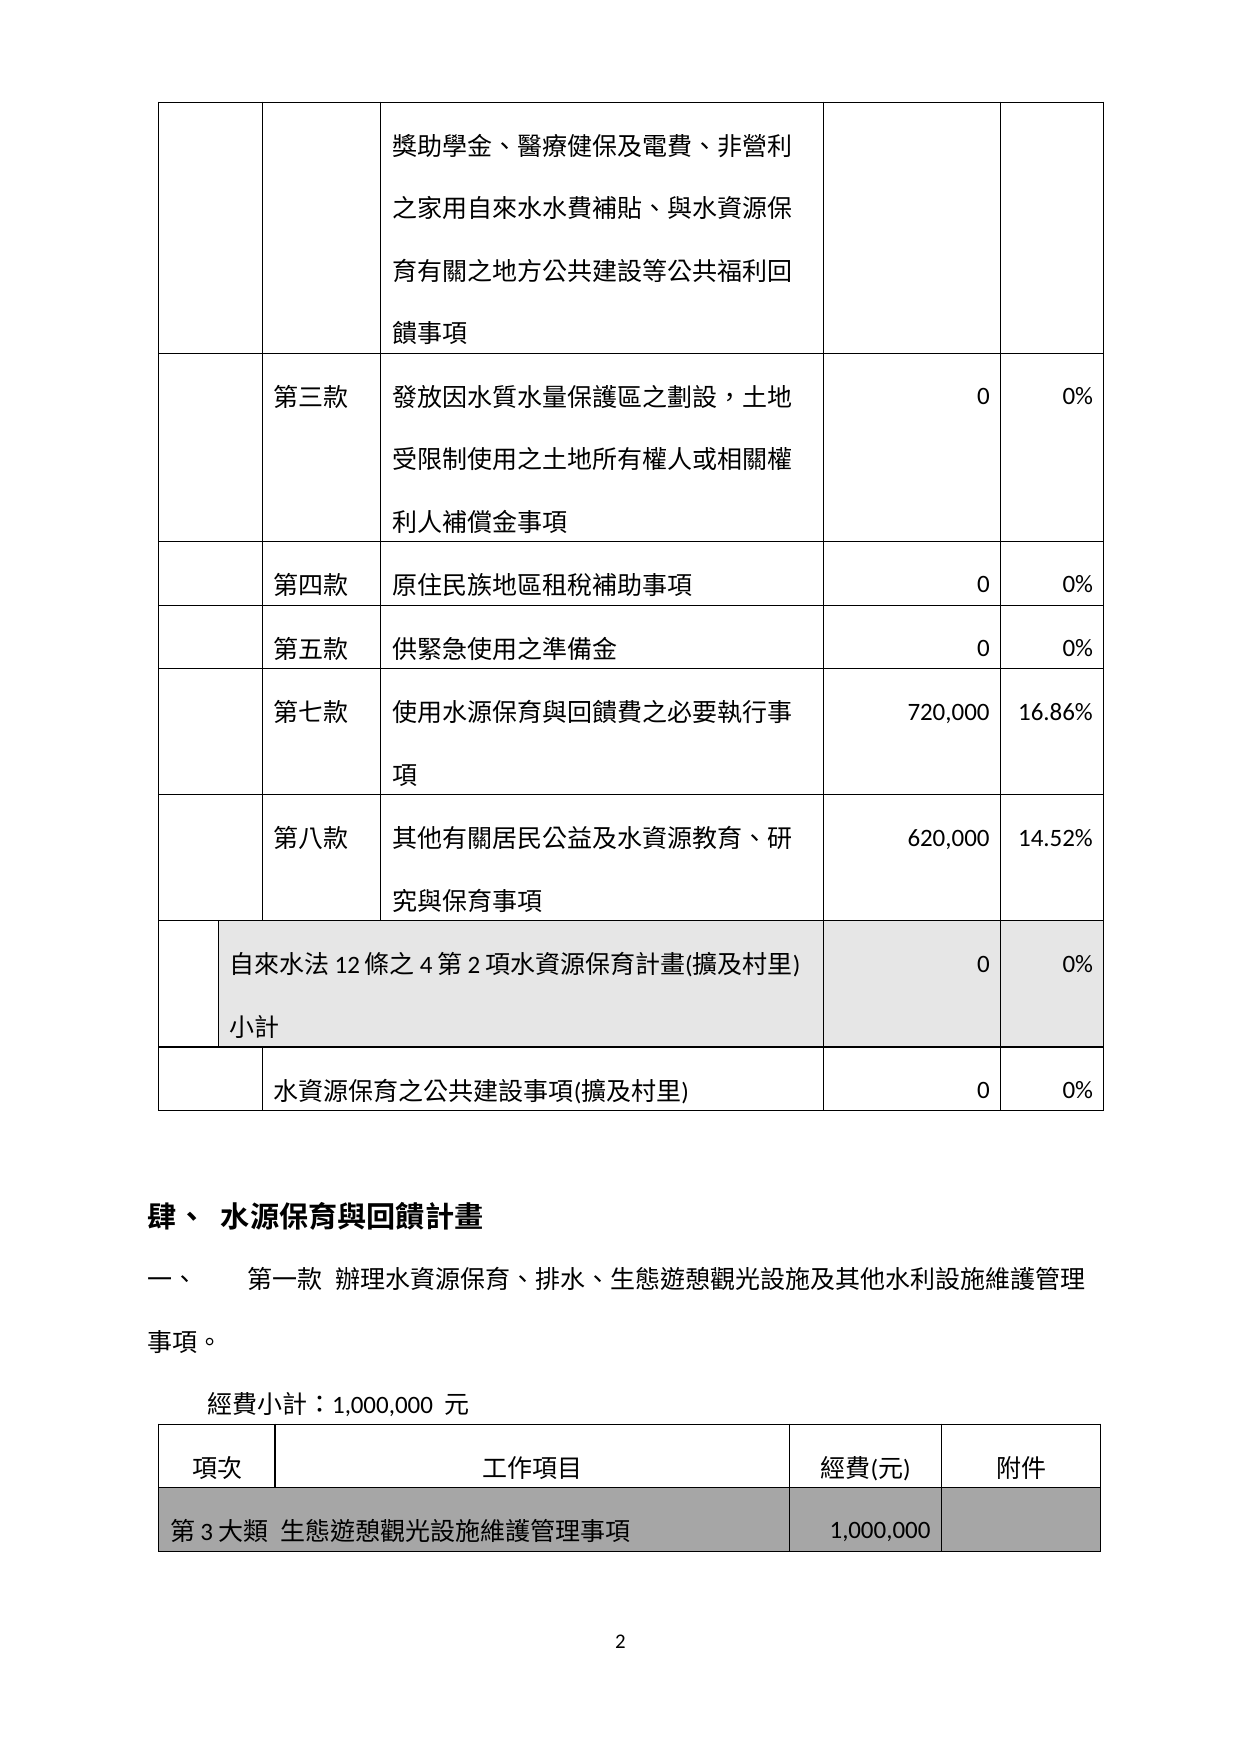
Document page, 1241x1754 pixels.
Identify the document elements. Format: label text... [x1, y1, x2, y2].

table_cell 16.86% [1001, 669, 1103, 794]
table_cell [159, 354, 262, 541]
table_cell [159, 606, 262, 668]
table_cell 0 [824, 1048, 1000, 1110]
table_cell 0% [1001, 1048, 1103, 1110]
table_cell 供緊急使用之準備金 [381, 606, 823, 668]
list 第一款 辦理水資源保育、排水、生態遊憩觀光設施及其他水利設施維護管理事項。 [148, 1236, 1092, 1361]
table_cell 14.52% [1001, 795, 1103, 920]
table_header 經費(元) [790, 1425, 941, 1487]
list 肆、 水源保育與回饋計畫 [148, 1173, 1092, 1236]
table_header 附件 [942, 1425, 1100, 1487]
table_cell 其他有關居民公益及水資源教育、研究與保育事項 [381, 795, 823, 920]
text 經費小計：1,000,000 元 [207, 1361, 1092, 1423]
table_cell [159, 542, 262, 605]
table_cell [159, 669, 262, 794]
table_cell 第四款 [263, 542, 380, 605]
table_cell 發放因水質水量保護區之劃設，土地受限制使用之土地所有權人或相關權利人補償金事項 [381, 354, 823, 541]
table_cell 第五款 [263, 606, 380, 668]
table_cell [159, 795, 262, 920]
table_cell 使用水源保育與回饋費之必要執行事項 [381, 669, 823, 794]
table_cell 第3大類 生態遊憩觀光設施維護管理事項 [159, 1488, 789, 1551]
table_cell [159, 103, 262, 353]
table_cell [159, 1048, 262, 1110]
table_cell 0% [1001, 354, 1103, 541]
table_cell 0% [1001, 606, 1103, 668]
table_cell 0 [824, 542, 1000, 605]
table_cell 第三款 [263, 354, 380, 541]
table_cell 水資源保育之公共建設事項(擴及村里) [263, 1048, 823, 1110]
table_cell 0 [824, 606, 1000, 668]
table_cell 0% [1001, 542, 1103, 605]
table_cell 720,000 [824, 669, 1000, 794]
table_cell [263, 103, 380, 353]
table_cell 第七款 [263, 669, 380, 794]
table_cell 原住民族地區租稅補助事項 [381, 542, 823, 605]
table_cell 第八款 [263, 795, 380, 920]
table_cell 0% [1001, 921, 1103, 1046]
table_cell [942, 1488, 1100, 1551]
table_header 項次 [159, 1425, 274, 1487]
table_cell [1001, 103, 1103, 353]
table_cell 620,000 [824, 795, 1000, 920]
table_cell 0 [824, 354, 1000, 541]
table_cell 0 [824, 921, 1000, 1046]
table_header 工作項目 [276, 1425, 789, 1487]
table_cell [159, 921, 218, 1046]
table_cell 自來水法12條之4第2項水資源保育計畫(擴及村里) 小計 [219, 921, 823, 1046]
table_cell 1,000,000 [790, 1488, 941, 1551]
table_cell [824, 103, 1000, 353]
table_cell 獎助學金、醫療健保及電費、非營利之家用自來水水費補貼、與水資源保育有關之地方公共建設等公共福利回饋事項 [381, 103, 823, 353]
